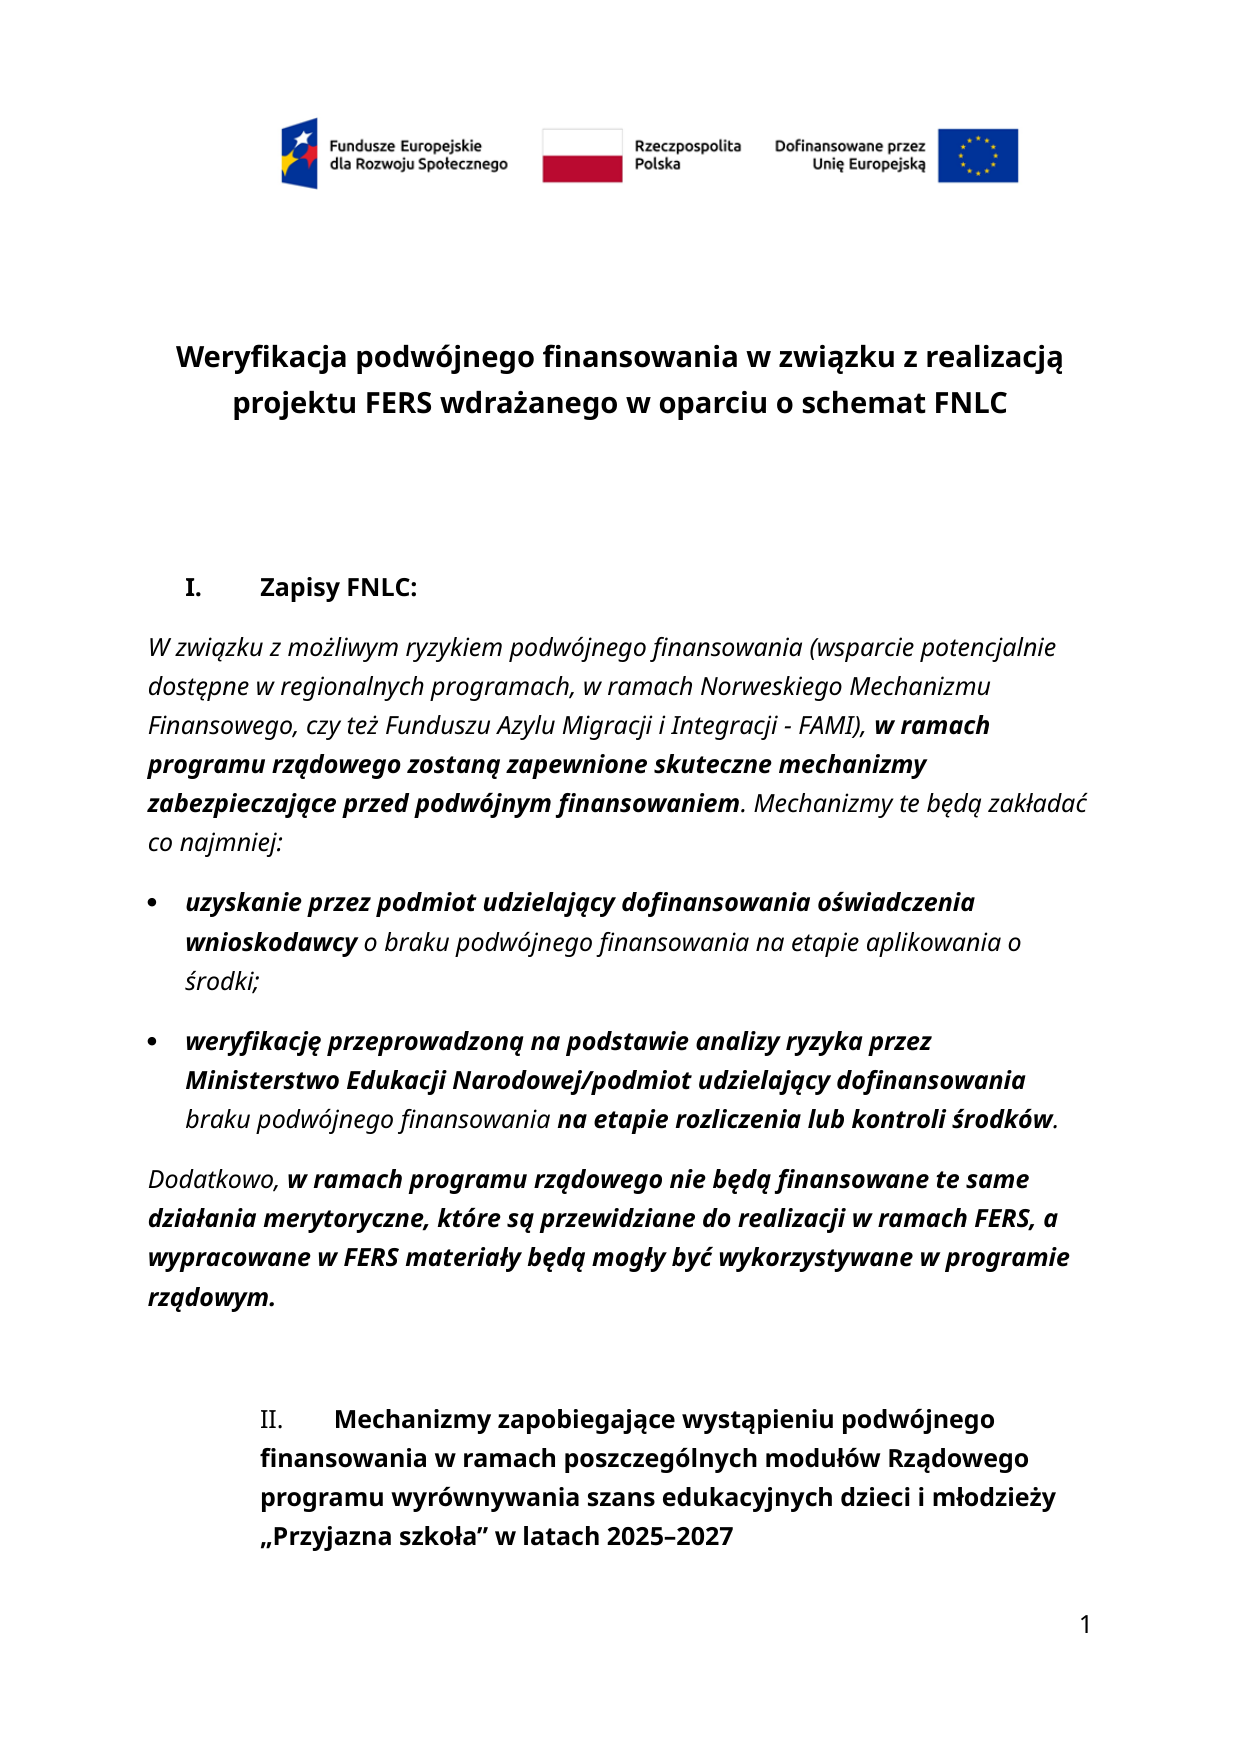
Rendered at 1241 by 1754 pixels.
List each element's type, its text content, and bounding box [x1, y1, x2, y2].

text Dodatkowo, w ramach programu rządowego nie będą finansowane te same działania merytoryczne, które są przewidziane do realizacji w ramach FERS, a wypracowane w FERS materiały będą mogły być wykorzystywane w programie rządowym. [148, 1162, 1093, 1313]
text W związku z możliwym ryzykiem podwójnego finansowania (wsparcie potencjalnie dostępne w regionalnych programach, w ramach Norweskiego Mechanizmu Finansowego, czy też Funduszu Azylu Migracji i Integracji - FAMI), w ramach programu rządowego zostaną zapewnione skuteczne mechanizmy zabezpieczające przed podwójnym finansowaniem. Mechanizmy te będą zakładać co najmniej: [148, 629, 1093, 859]
list weryfikację przeprowadzoną na podstawie analizy ryzyka przez Ministerstwo Edukacji Narodowej/podmiot udzielający dofinansowania braku podwójnego finansowania na etapie rozliczenia lub kontroli środków. [148, 1023, 1093, 1136]
list uzyskanie przez podmiot udzielający dofinansowania oświadczenia wnioskodawcy o braku podwójnego finansowania na etapie aplikowania o środki; [148, 885, 1093, 997]
list Zapisy FNLC: [185, 569, 1093, 603]
text Weryfikacja podwójnego finansowania w związku z realizacją projektu FERS wdrażanego w oparciu o schemat FNLC [148, 337, 1093, 422]
list Mechanizmy zapobiegające wystąpieniu podwójnego finansowania w ramach poszczególnych modułów Rządowego programu wyrównywania szans edukacyjnych dzieci i młodzieży „Przyjazna szkoła” w latach 2025–2027 [260, 1401, 1093, 1553]
